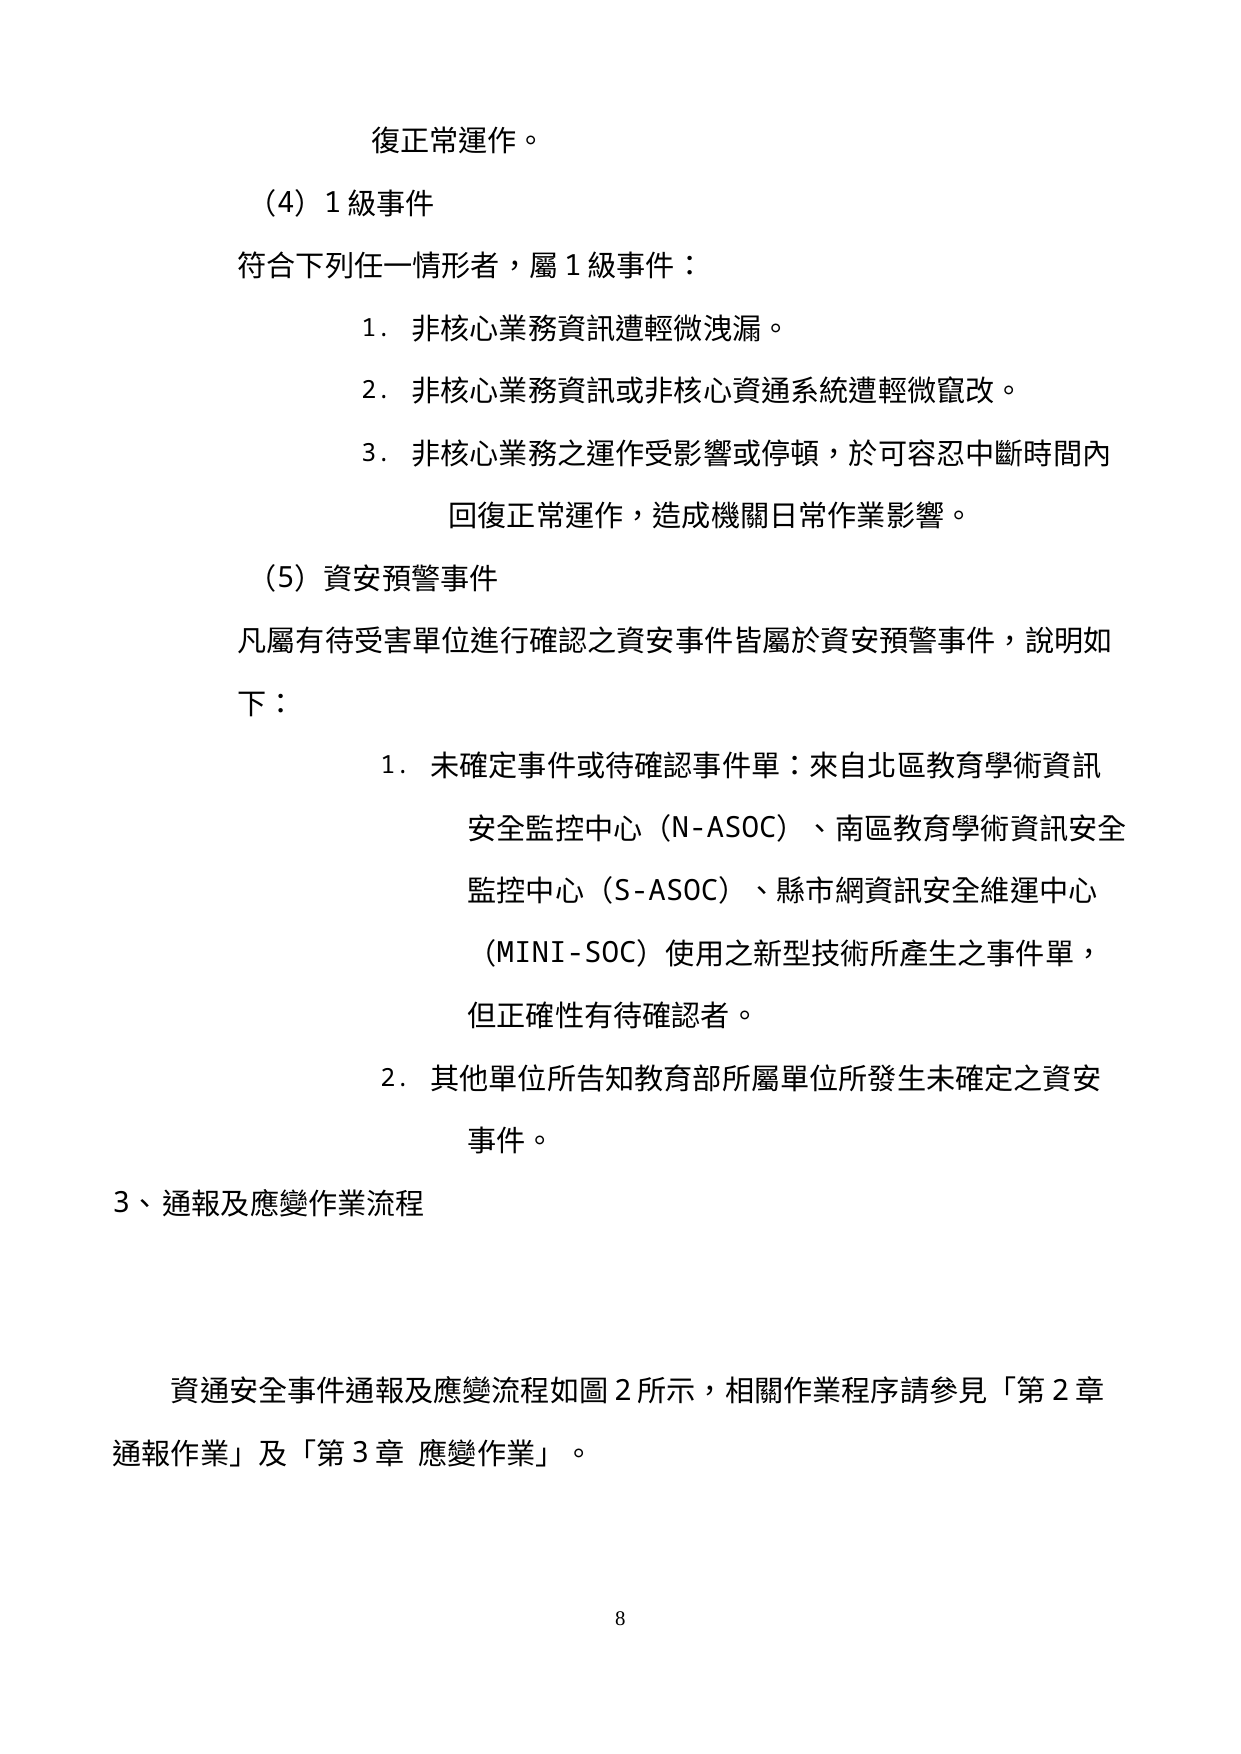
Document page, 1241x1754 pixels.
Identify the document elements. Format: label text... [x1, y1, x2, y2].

list 資安預警事件 [248, 535, 1128, 597]
text 凡屬有待受害單位進行確認之資安事件皆屬於資安預警事件，說明如下： [237, 597, 1128, 722]
list 非核心業務資訊或非核心資通系統遭輕微竄改。 [361, 347, 1128, 410]
text 資通安全事件通報及應變流程如圖2所示，相關作業程序請參見「第2章 通報作業」及「第3章 應變作業」。 [112, 1347, 1128, 1472]
list 非核心業務資訊遭輕微洩漏。 [361, 285, 1128, 347]
list 復正常運作。 [296, 97, 1128, 160]
list 通報及應變作業流程 [112, 1160, 1128, 1222]
text 符合下列任一情形者，屬1級事件： [237, 222, 1128, 285]
list 非核心業務之運作受影響或停頓，於可容忍中斷時間內回復正常運作，造成機關日常作業影響。 [361, 410, 1128, 535]
list 未確定事件或待確認事件單：來自北區教育學術資訊安全監控中心（N-ASOC）、南區教育學術資訊安全監控中心（S-ASOC）、縣市網資訊安全維運中心（MINI-SOC）使用之新型技術所產生之事件單，但正確性有待確認者。 [380, 722, 1128, 1035]
list 1級事件 [248, 160, 1128, 222]
list 其他單位所告知教育部所屬單位所發生未確定之資安事件。 [380, 1035, 1128, 1160]
